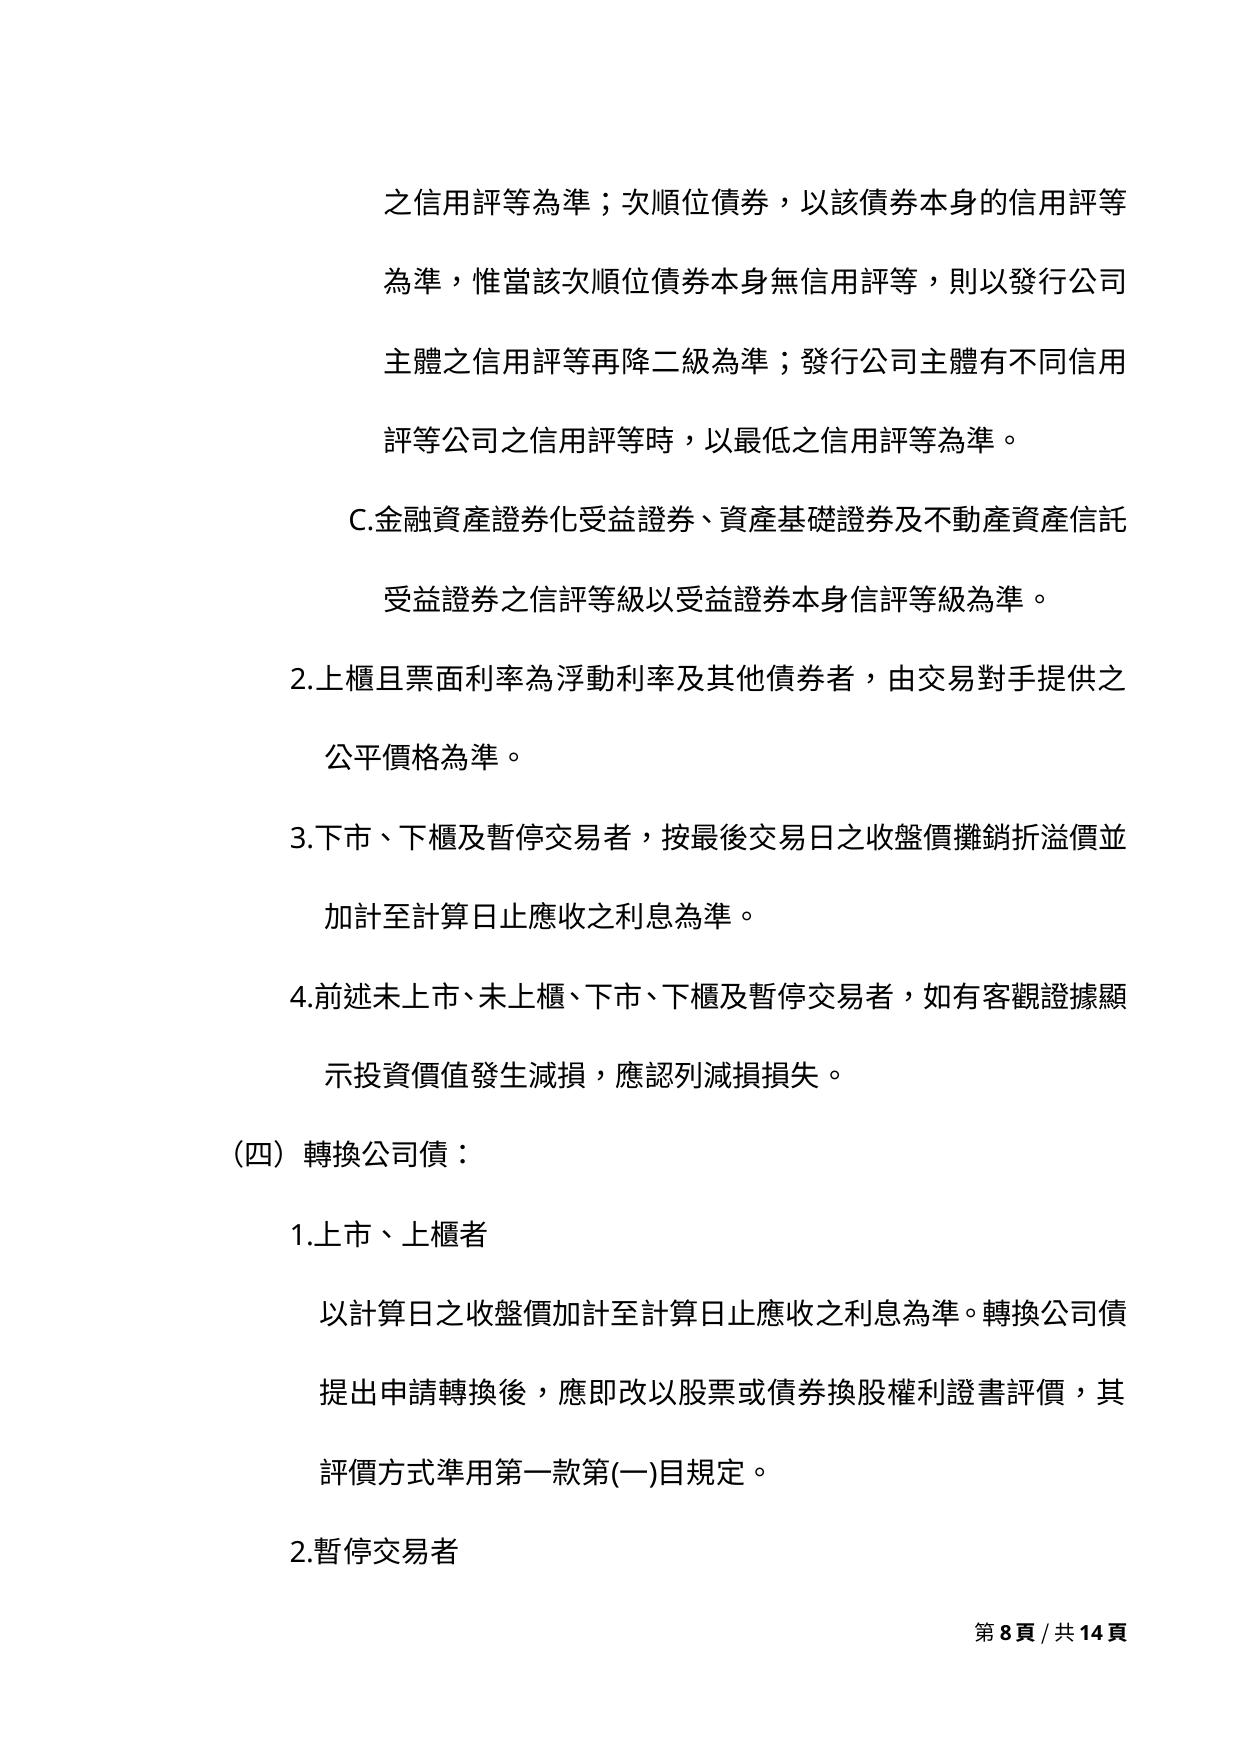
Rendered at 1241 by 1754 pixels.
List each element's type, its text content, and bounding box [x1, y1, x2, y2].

text 3.下市、下櫃及暫停交易者，按最後交易日之收盤價攤銷折溢價並加計至計算日止應收之利息為準。 [289, 796, 1128, 955]
text 之信用評等為準；次順位債券，以該債券本身的信用評等為準，惟當該次順位債券本身無信用評等，則以發行公司主體之信用評等再降二級為準；發行公司主體有不同信用評等公司之信用評等時，以最低之信用評等為準。 [348, 161, 1128, 478]
text 4.前述未上市、未上櫃、下市、下櫃及暫停交易者，如有客觀證據顯示投資價值發生減損，應認列減損損失。 [289, 955, 1128, 1113]
text 2.上櫃且票面利率為浮動利率及其他債券者，由交易對手提供之公平價格為準。 [289, 637, 1128, 796]
text （四）轉換公司債： [215, 1113, 1128, 1193]
text 2.暫停交易者 [289, 1510, 1128, 1590]
text 1.上市、上櫃者 [289, 1193, 1128, 1272]
text C.金融資產證券化受益證券、資產基礎證券及不動產資產信託受益證券之信評等級以受益證券本身信評等級為準。 [348, 478, 1128, 637]
text 以計算日之收盤價加計至計算日止應收之利息為準。轉換公司債提出申請轉換後，應即改以股票或債券換股權利證書評價，其評價方式準用第一款第(一)目規定。 [319, 1272, 1128, 1510]
